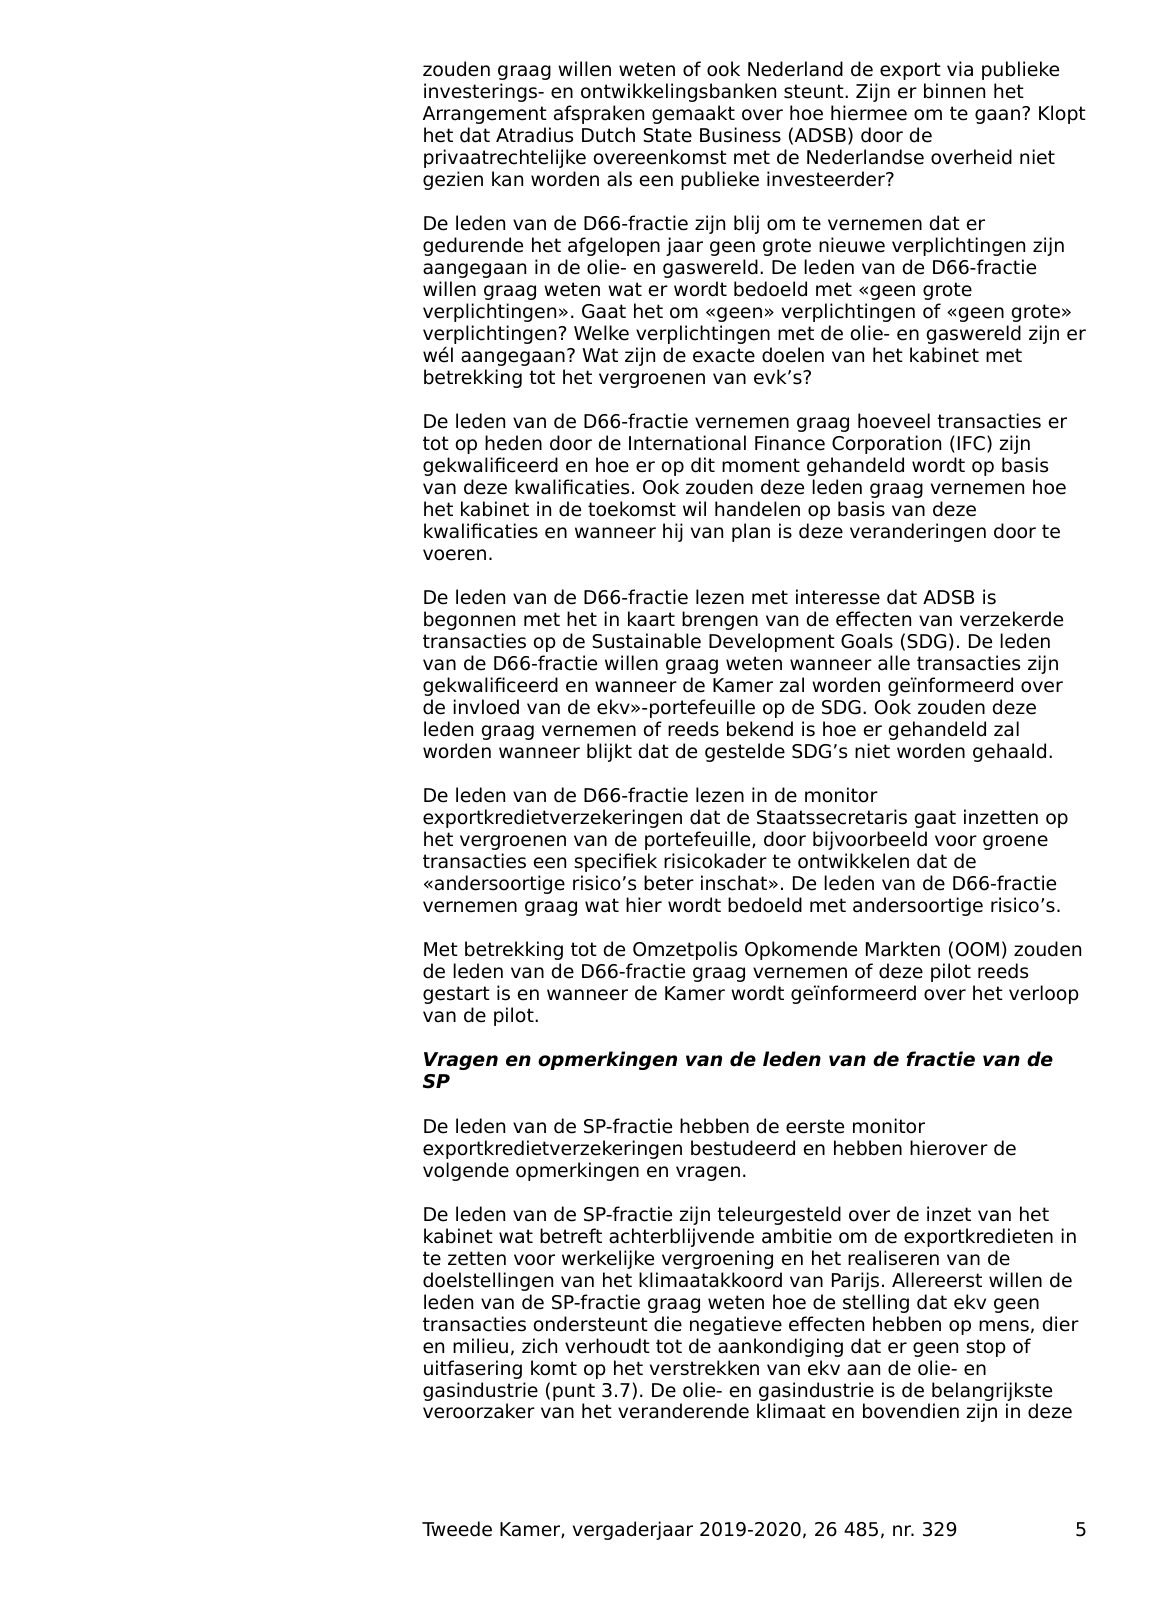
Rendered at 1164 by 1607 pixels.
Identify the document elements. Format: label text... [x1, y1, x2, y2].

text De leden van de D66-fractie zijn blij om te vernemen dat er gedurende het afgelopen jaar geen grote nieuwe verplichtingen zijn aangegaan in de olie- en gaswereld. De leden van de D66-fractie willen graag weten wat er wordt bedoeld met «geen grote verplichtingen». Gaat het om «geen» verplichtingen of «geen grote» verplichtingen? Welke verplichtingen met de olie- en gaswereld zijn er wél aangegaan? Wat zijn de exacte doelen van het kabinet met betrekking tot het vergroenen van evk’s? [422, 213, 1087, 389]
subtitle Vragen en opmerkingen van de leden van de fractie van de SP [422, 1049, 1087, 1093]
text De leden van de SP-fractie hebben de eerste monitor exportkredietverzekeringen bestudeerd en hebben hierover de volgende opmerkingen en vragen. [422, 1116, 1087, 1181]
text Met betrekking tot de Omzetpolis Opkomende Markten (OOM) zouden de leden van de D66-fractie graag vernemen of deze pilot reeds gestart is en wanneer de Kamer wordt geïnformeerd over het verloop van de pilot. [422, 939, 1087, 1027]
text zouden graag willen weten of ook Nederland de export via publieke investerings- en ontwikkelingsbanken steunt. Zijn er binnen het Arrangement afspraken gemaakt over hoe hiermee om te gaan? Klopt het dat Atradius Dutch State Business (ADSB) door de privaatrechtelijke overeenkomst met de Nederlandse overheid niet gezien kan worden als een publieke investeerder? [422, 59, 1087, 191]
text De leden van de D66-fractie lezen met interesse dat ADSB is begonnen met het in kaart brengen van de effecten van verzekerde transacties op de Sustainable Development Goals (SDG). De leden van de D66-fractie willen graag weten wanneer alle transacties zijn gekwalificeerd en wanneer de Kamer zal worden geïnformeerd over de invloed van de ekv»-portefeuille op de SDG. Ook zouden deze leden graag vernemen of reeds bekend is hoe er gehandeld zal worden wanneer blijkt dat de gestelde SDG’s niet worden gehaald. [422, 587, 1087, 763]
text De leden van de SP-fractie zijn teleurgesteld over de inzet van het kabinet wat betreft achterblijvende ambitie om de exportkredieten in te zetten voor werkelijke vergroening en het realiseren van de doelstellingen van het klimaatakkoord van Parijs. Allereerst willen de leden van de SP-fractie graag weten hoe de stelling dat ekv geen transacties ondersteunt die negatieve effecten hebben op mens, dier en milieu, zich verhoudt tot de aankondiging dat er geen stop of uitfasering komt op het verstrekken van ekv aan de olie- en gasindustrie (punt 3.7). De olie- en gasindustrie is de belangrijkste veroorzaker van het veranderende klimaat en bovendien zijn in deze [422, 1204, 1087, 1423]
text De leden van de D66-fractie lezen in de monitor exportkredietverzekeringen dat de Staatssecretaris gaat inzetten op het vergroenen van de portefeuille, door bijvoorbeeld voor groene transacties een specifiek risicokader te ontwikkelen dat de «andersoortige risico’s beter inschat». De leden van de D66-fractie vernemen graag wat hier wordt bedoeld met andersoortige risico’s. [422, 785, 1087, 917]
text De leden van de D66-fractie vernemen graag hoeveel transacties er tot op heden door de International Finance Corporation (IFC) zijn gekwalificeerd en hoe er op dit moment gehandeld wordt op basis van deze kwalificaties. Ook zouden deze leden graag vernemen hoe het kabinet in de toekomst wil handelen op basis van deze kwalificaties en wanneer hij van plan is deze veranderingen door te voeren. [422, 411, 1087, 565]
